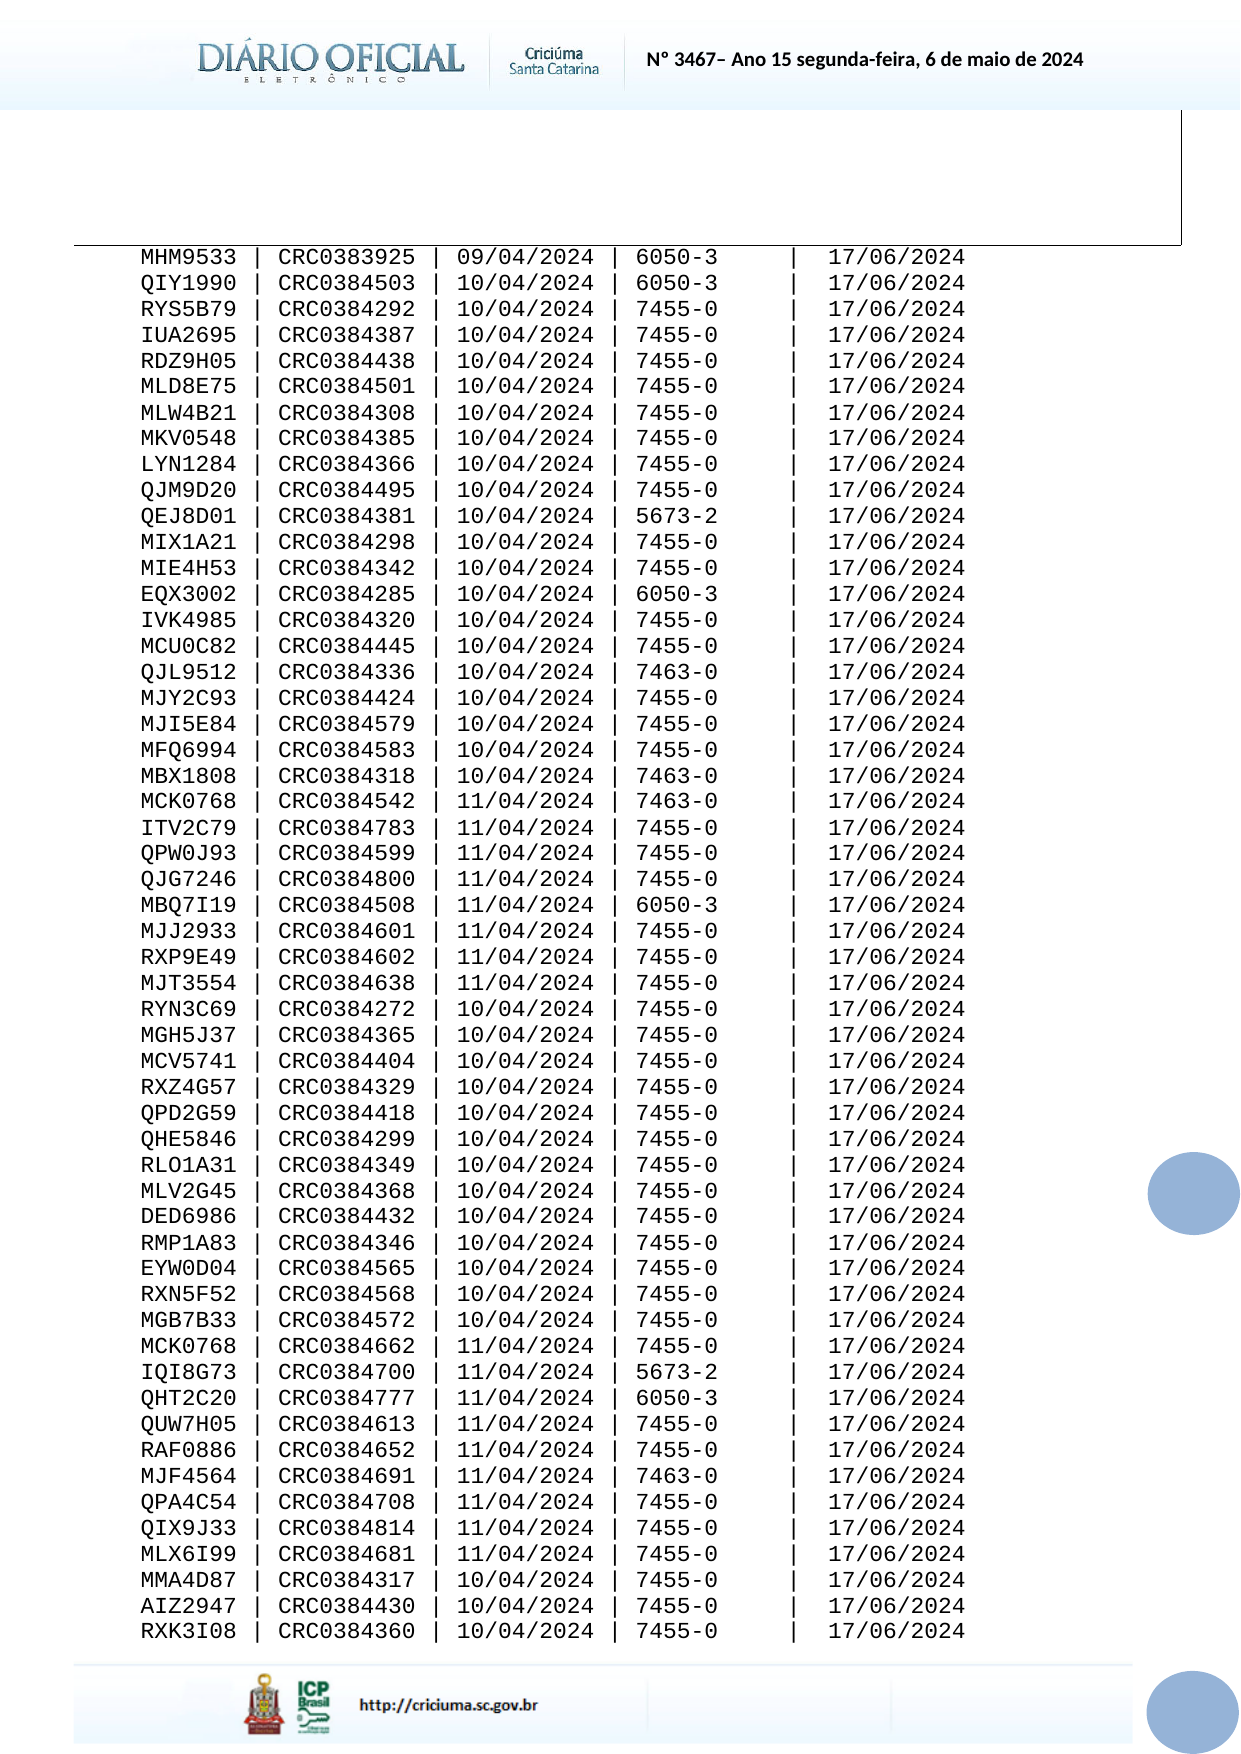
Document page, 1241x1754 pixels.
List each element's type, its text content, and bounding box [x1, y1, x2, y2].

text QHT2C20 | CRC0384777 | 11/04/2024 | 6050-3 | 17/06/2024 [44, 1386, 1181, 1412]
text IQI8G73 | CRC0384700 | 11/04/2024 | 5673-2 | 17/06/2024 [44, 1361, 1181, 1386]
text MLV2G45 | CRC0384368 | 10/04/2024 | 7455-0 | 17/06/2024 [44, 1179, 1150, 1205]
text IVK4985 | CRC0384320 | 10/04/2024 | 7455-0 | 17/06/2024 [44, 608, 1181, 634]
text RAF0886 | CRC0384652 | 11/04/2024 | 7455-0 | 17/06/2024 [44, 1438, 1181, 1464]
text QJL9512 | CRC0384336 | 10/04/2024 | 7463-0 | 17/06/2024 [44, 660, 1181, 686]
text ITV2C79 | CRC0384783 | 11/04/2024 | 7455-0 | 17/06/2024 [44, 816, 1181, 842]
text MBX1808 | CRC0384318 | 10/04/2024 | 7463-0 | 17/06/2024 [44, 764, 1181, 790]
text MJT3554 | CRC0384638 | 11/04/2024 | 7455-0 | 17/06/2024 [44, 971, 1181, 997]
text MCK0768 | CRC0384662 | 11/04/2024 | 7455-0 | 17/06/2024 [44, 1334, 1181, 1361]
text QUW7H05 | CRC0384613 | 11/04/2024 | 7455-0 | 17/06/2024 [44, 1412, 1181, 1438]
text QPW0J93 | CRC0384599 | 11/04/2024 | 7455-0 | 17/06/2024 [44, 842, 1181, 868]
text MIX1A21 | CRC0384298 | 10/04/2024 | 7455-0 | 17/06/2024 [44, 531, 1181, 556]
text RXN5F52 | CRC0384568 | 10/04/2024 | 7455-0 | 17/06/2024 [44, 1283, 1181, 1309]
text MIE4H53 | CRC0384342 | 10/04/2024 | 7455-0 | 17/06/2024 [44, 556, 1181, 582]
text MCV5741 | CRC0384404 | 10/04/2024 | 7455-0 | 17/06/2024 [44, 1049, 1181, 1075]
text MGH5J37 | CRC0384365 | 10/04/2024 | 7455-0 | 17/06/2024 [44, 1023, 1181, 1049]
text MLD8E75 | CRC0384501 | 10/04/2024 | 7455-0 | 17/06/2024 [44, 375, 1181, 401]
text MLW4B21 | CRC0384308 | 10/04/2024 | 7455-0 | 17/06/2024 [44, 401, 1181, 427]
text MKV0548 | CRC0384385 | 10/04/2024 | 7455-0 | 17/06/2024 [44, 427, 1181, 453]
text RYS5B79 | CRC0384292 | 10/04/2024 | 7455-0 | 17/06/2024 [44, 297, 1181, 323]
text LYN1284 | CRC0384366 | 10/04/2024 | 7455-0 | 17/06/2024 [44, 453, 1181, 479]
text IUA2695 | CRC0384387 | 10/04/2024 | 7455-0 | 17/06/2024 [44, 323, 1181, 349]
text QIY1990 | CRC0384503 | 10/04/2024 | 6050-3 | 17/06/2024 [44, 271, 1181, 297]
text QIX9J33 | CRC0384814 | 11/04/2024 | 7455-0 | 17/06/2024 [44, 1516, 1181, 1542]
text RXZ4G57 | CRC0384329 | 10/04/2024 | 7455-0 | 17/06/2024 [44, 1075, 1181, 1101]
text MCK0768 | CRC0384542 | 11/04/2024 | 7463-0 | 17/06/2024 [44, 790, 1181, 816]
text MJY2C93 | CRC0384424 | 10/04/2024 | 7455-0 | 17/06/2024 [44, 686, 1181, 712]
text RLO1A31 | CRC0384349 | 10/04/2024 | 7455-0 | 17/06/2024 [44, 1153, 1180, 1179]
text MMA4D87 | CRC0384317 | 10/04/2024 | 7455-0 | 17/06/2024 [44, 1568, 1181, 1594]
text QJG7246 | CRC0384800 | 11/04/2024 | 7455-0 | 17/06/2024 [44, 868, 1181, 894]
text MJJ2933 | CRC0384601 | 11/04/2024 | 7455-0 | 17/06/2024 [44, 919, 1181, 946]
text EQX3002 | CRC0384285 | 10/04/2024 | 6050-3 | 17/06/2024 [44, 582, 1181, 608]
text MFQ6994 | CRC0384583 | 10/04/2024 | 7455-0 | 17/06/2024 [44, 738, 1181, 764]
text MJF4564 | CRC0384691 | 11/04/2024 | 7463-0 | 17/06/2024 [44, 1464, 1181, 1490]
text RDZ9H05 | CRC0384438 | 10/04/2024 | 7455-0 | 17/06/2024 [44, 349, 1181, 375]
text QJM9D20 | CRC0384495 | 10/04/2024 | 7455-0 | 17/06/2024 [44, 479, 1181, 504]
text QPA4C54 | CRC0384708 | 11/04/2024 | 7455-0 | 17/06/2024 [44, 1490, 1181, 1516]
text QPD2G59 | CRC0384418 | 10/04/2024 | 7455-0 | 17/06/2024 [44, 1101, 1181, 1127]
text QEJ8D01 | CRC0384381 | 10/04/2024 | 5673-2 | 17/06/2024 [44, 504, 1181, 531]
text MJI5E84 | CRC0384579 | 10/04/2024 | 7455-0 | 17/06/2024 [44, 712, 1181, 738]
text AIZ2947 | CRC0384430 | 10/04/2024 | 7455-0 | 17/06/2024 [44, 1594, 1181, 1620]
text RYN3C69 | CRC0384272 | 10/04/2024 | 7455-0 | 17/06/2024 [44, 997, 1181, 1023]
text QHE5846 | CRC0384299 | 10/04/2024 | 7455-0 | 17/06/2024 [44, 1127, 1181, 1153]
text MCU0C82 | CRC0384445 | 10/04/2024 | 7455-0 | 17/06/2024 [44, 634, 1181, 660]
text RXP9E49 | CRC0384602 | 11/04/2024 | 7455-0 | 17/06/2024 [44, 946, 1181, 971]
text MLX6I99 | CRC0384681 | 11/04/2024 | 7455-0 | 17/06/2024 [44, 1542, 1181, 1568]
text EYW0D04 | CRC0384565 | 10/04/2024 | 7455-0 | 17/06/2024 [44, 1257, 1181, 1283]
text RMP1A83 | CRC0384346 | 10/04/2024 | 7455-0 | 17/06/2024 [44, 1231, 1181, 1257]
text MGB7B33 | CRC0384572 | 10/04/2024 | 7455-0 | 17/06/2024 [44, 1309, 1181, 1334]
text DED6986 | CRC0384432 | 10/04/2024 | 7455-0 | 17/06/2024 [44, 1205, 1171, 1231]
text MBQ7I19 | CRC0384508 | 11/04/2024 | 6050-3 | 17/06/2024 [44, 894, 1181, 919]
text RXK3I08 | CRC0384360 | 10/04/2024 | 7455-0 | 17/06/2024 [44, 1620, 1181, 1646]
text MHM9533 | CRC0383925 | 09/04/2024 | 6050-3 | 17/06/2024 [44, 245, 1181, 271]
